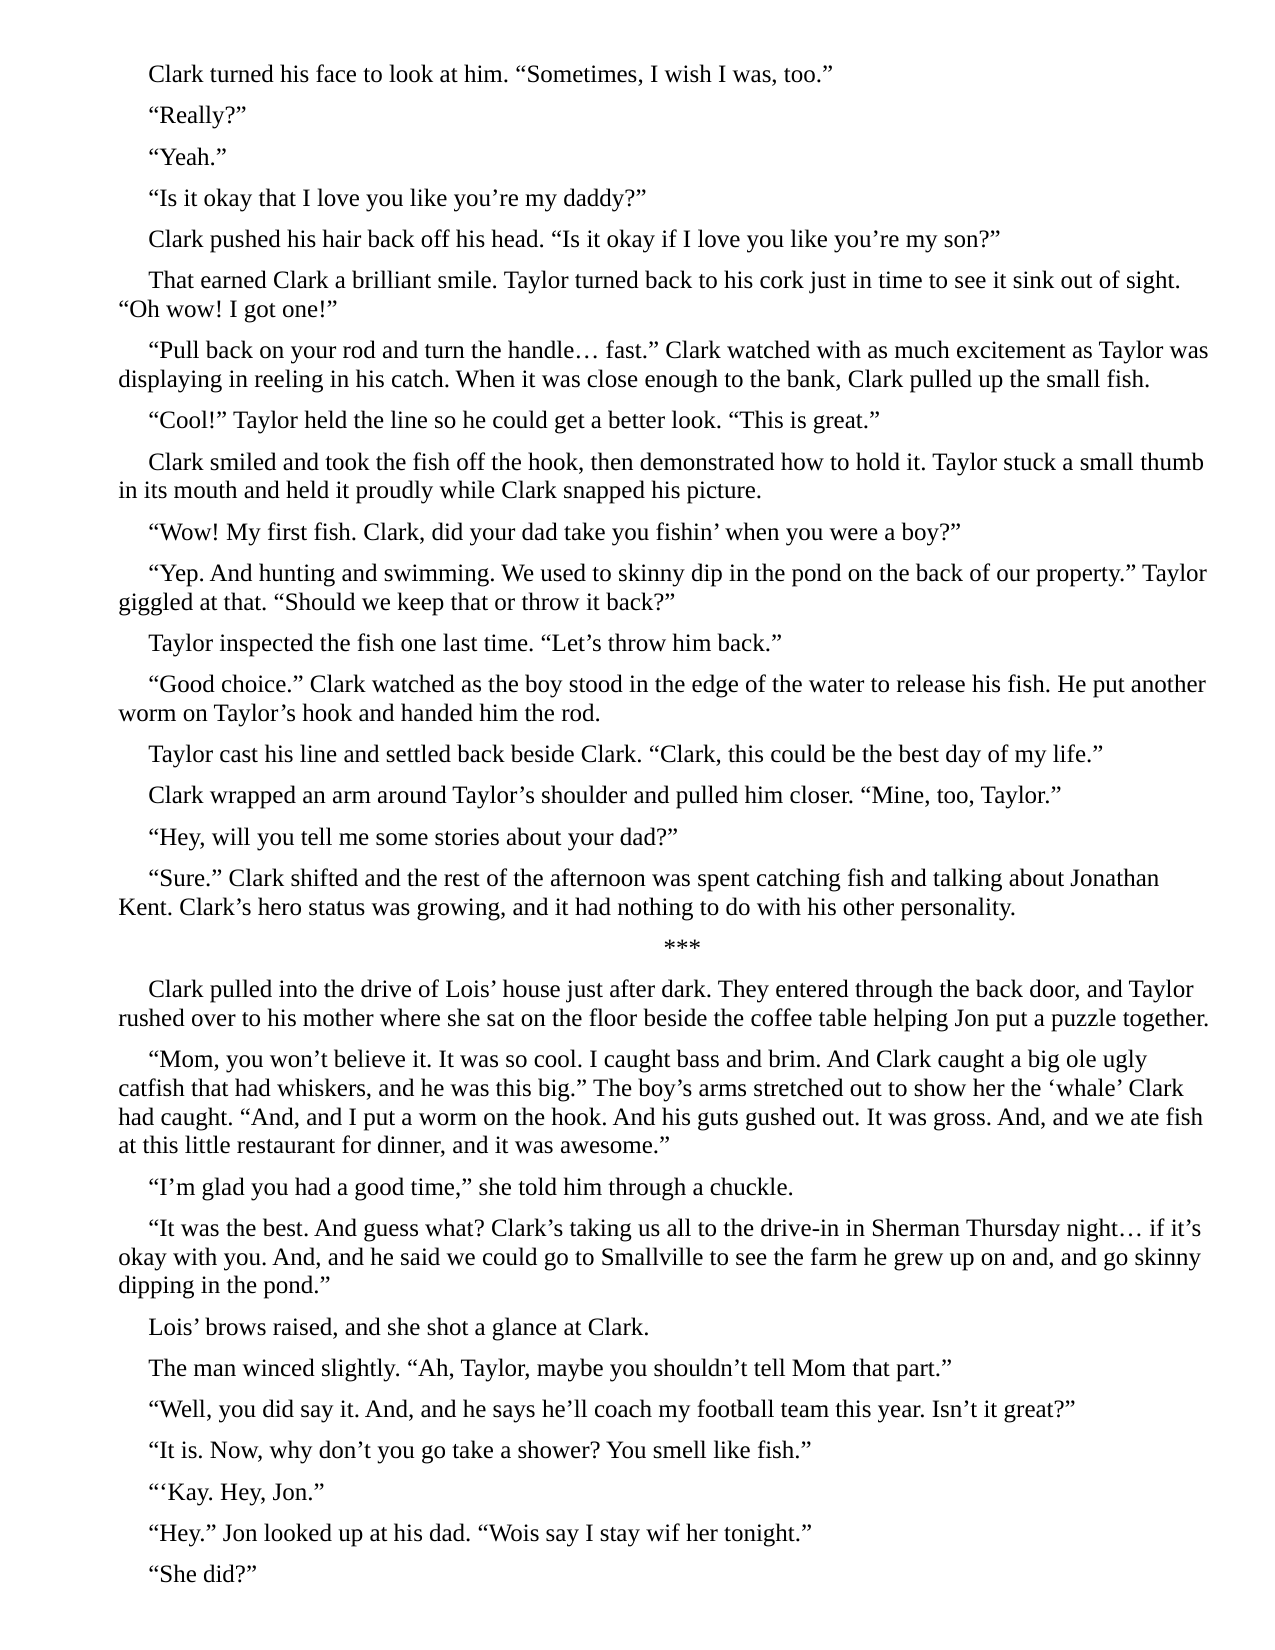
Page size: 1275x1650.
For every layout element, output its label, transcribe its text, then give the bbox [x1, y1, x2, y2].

text Clark pulled into the drive of Lois’ house just after dark. They entered through the back door, and Taylor rushed over to his mother where she sat on the floor beside the coffee table helping Jon put a puzzle together. [118, 974, 1216, 1032]
text *** [118, 933, 1216, 962]
text That earned Clark a brilliant smile. Taylor turned back to his cork just in time to see it sink out of sight. “Oh wow! I got one!” [118, 265, 1216, 323]
text “It was the best. And guess what? Clark’s taking us all to the drive-in in Sherman Thursday night… if it’s okay with you. And, and he said we could go to Smallville to see the farm he grew up on and, and go skinny dipping in the pond.” [118, 1213, 1216, 1299]
text Clark wrapped an arm around Taylor’s shoulder and pulled him closer. “Mine, too, Taylor.” [118, 780, 1216, 809]
text “Cool!” Taylor held the line so he could get a better look. “This is great.” [118, 405, 1216, 434]
text “Sure.” Clark shifted and the rest of the afternoon was spent catching fish and talking about Jonathan Kent. Clark’s hero status was growing, and it had nothing to do with his other personality. [118, 863, 1216, 920]
text “Well, you did say it. And, and he says he’ll coach my football team this year. Isn’t it great?” [118, 1394, 1216, 1423]
text Clark smiled and took the fish off the hook, then demonstrated how to hold it. Taylor stuck a small thumb in its mouth and held it proudly while Clark snapped his picture. [118, 447, 1216, 504]
text Clark turned his face to look at him. “Sometimes, I wish I was, too.” [118, 59, 1216, 88]
text “Wow! My first fish. Clark, did your dad take you fishin’ when you were a boy?” [118, 517, 1216, 545]
text “Good choice.” Clark watched as the boy stood in the edge of the water to release his fish. He put another worm on Taylor’s hook and handed him the rod. [118, 669, 1216, 727]
text Taylor cast his line and settled back beside Clark. “Clark, this could be the best day of my life.” [118, 739, 1216, 768]
text The man winced slightly. “Ah, Taylor, maybe you shouldn’t tell Mom that part.” [118, 1353, 1216, 1382]
text “Is it okay that I love you like you’re my daddy?” [118, 183, 1216, 212]
text “Hey.” Jon looked up at his dad. “Wois say I stay wif her tonight.” [118, 1518, 1216, 1547]
text “It is. Now, why don’t you go take a shower? You smell like fish.” [118, 1435, 1216, 1464]
text “Mom, you won’t believe it. It was so cool. I caught bass and brim. And Clark caught a big ole ugly catfish that had whiskers, and he was this big.” The boy’s arms stretched out to show her the ‘whale’ Clark had caught. “And, and I put a worm on the hook. And his guts gushed out. It was gross. And, and we ate fish at this little restaurant for dinner, and it was awesome.” [118, 1044, 1216, 1159]
text Clark pushed his hair back off his head. “Is it okay if I love you like you’re my son?” [118, 224, 1216, 253]
text “‘Kay. Hey, Jon.” [118, 1477, 1216, 1505]
text Lois’ brows raised, and she shot a glance at Clark. [118, 1312, 1216, 1340]
text “Yeah.” [118, 142, 1216, 170]
text “Pull back on your rod and turn the handle… fast.” Clark watched with as much excitement as Taylor was displaying in reeling in his catch. When it was close enough to the bank, Clark pulled up the small fish. [118, 335, 1216, 393]
text “She did?” [118, 1559, 1216, 1588]
text “Yep. And hunting and swimming. We used to skinny dip in the pond on the back of our property.” Taylor giggled at that. “Should we keep that or throw it back?” [118, 558, 1216, 615]
text Taylor inspected the fish one last time. “Let’s throw him back.” [118, 628, 1216, 657]
text “I’m glad you had a good time,” she told him through a chuckle. [118, 1172, 1216, 1200]
text “Really?” [118, 100, 1216, 129]
text “Hey, will you tell me some stories about your dad?” [118, 822, 1216, 850]
